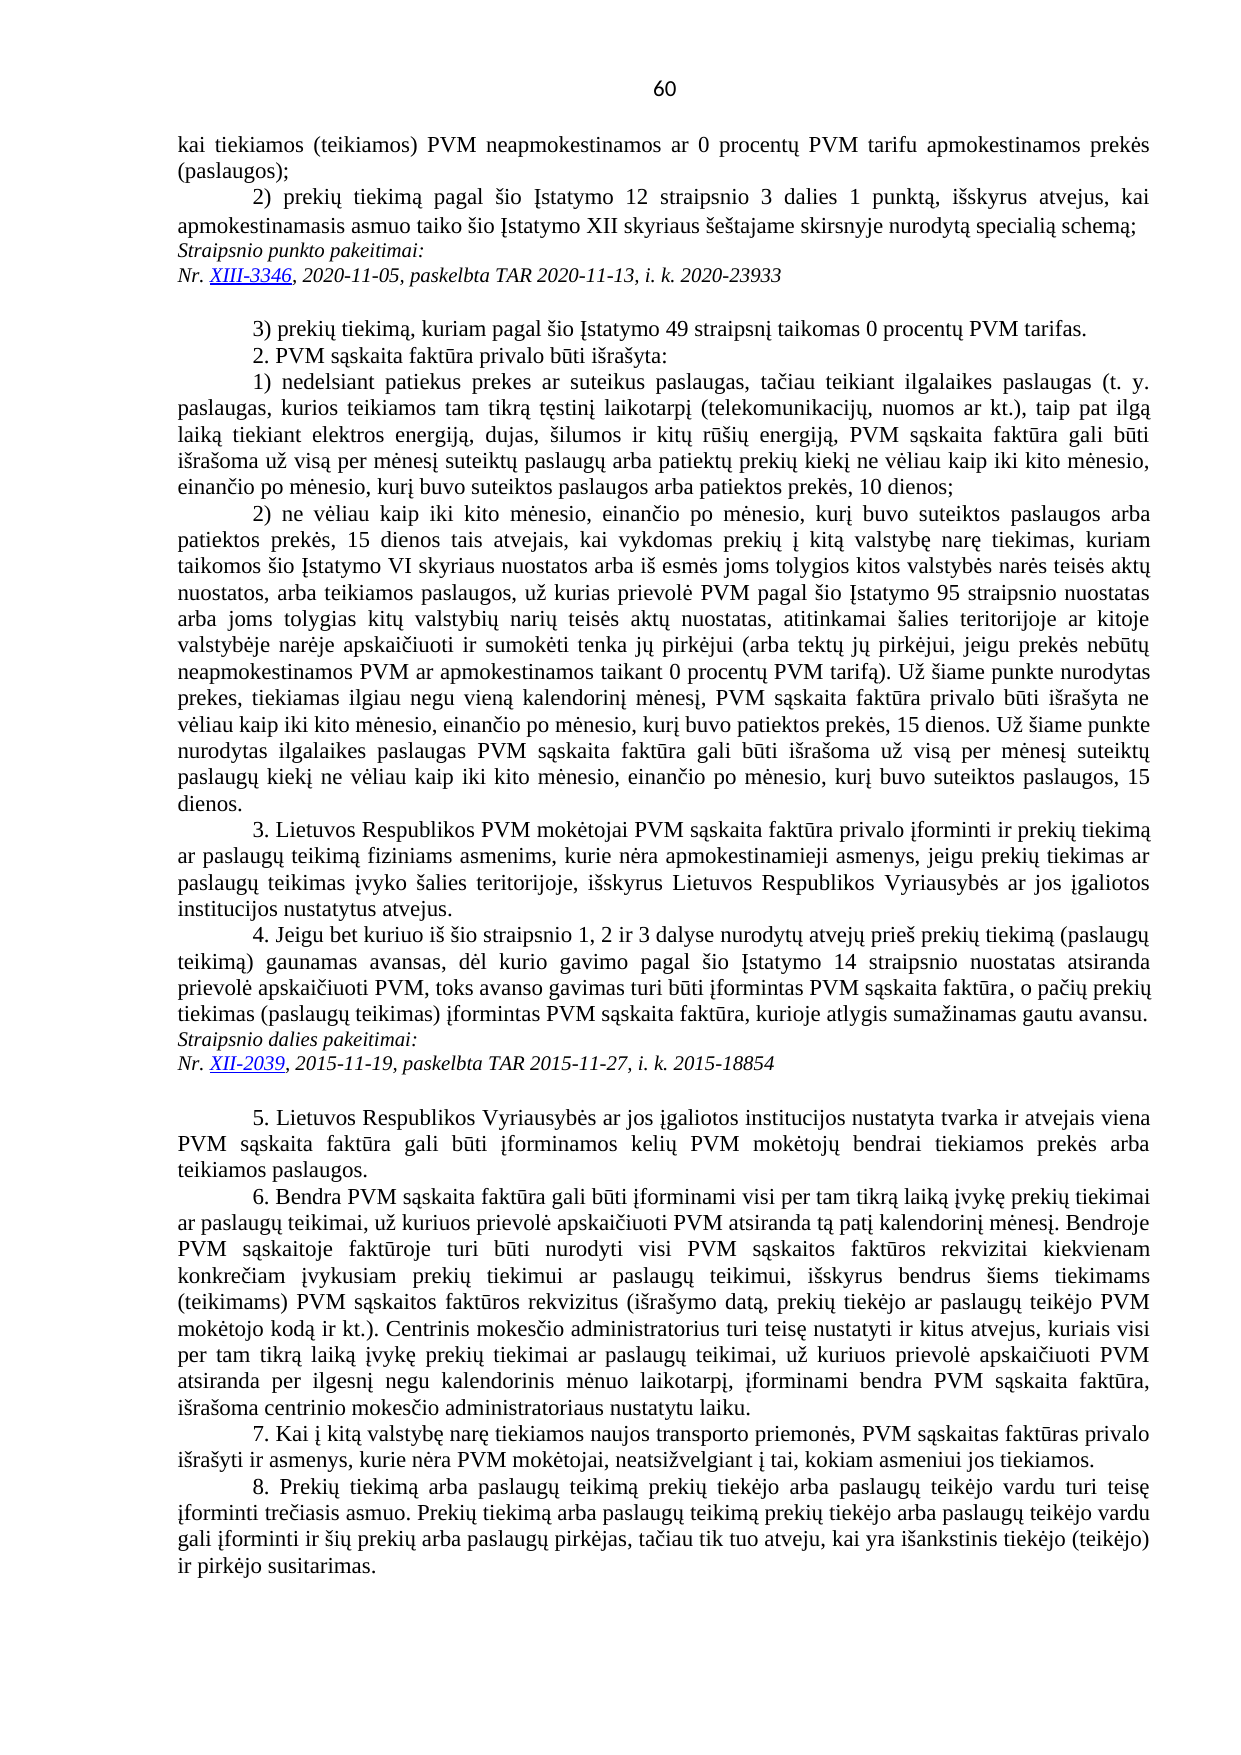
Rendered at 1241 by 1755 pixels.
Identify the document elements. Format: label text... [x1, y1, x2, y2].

text 4. Jeigu bet kuriuo iš šio straipsnio 1, 2 ir 3 dalyse nurodytų atvejų prieš prekių tiekimą (paslaugų teikimą) gaunamas avansas, dėl kurio gavimo pagal šio Įstatymo 14 straipsnio nuostatas atsiranda prievolė apskaičiuoti PVM, toks avanso gavimas turi būti įformintas PVM sąskaita faktūra, o pačių prekių tiekimas (paslaugų teikimas) įformintas PVM sąskaita faktūra, kurioje atlygis sumažinamas gautu avansu. [177, 921, 1152, 1027]
text 7. Kai į kitą valstybę narę tiekiamos naujos transporto priemonės, PVM sąskaitas faktūras privalo išrašyti ir asmenys, kurie nėra PVM mokėtojai, neatsižvelgiant į tai, kokiam asmeniui jos tiekiamos. [177, 1420, 1152, 1473]
text 2) prekių tiekimą pagal šio Įstatymo 12 straipsnio 3 dalies 1 punktą, išskyrus atvejus, kai apmokestinamasis asmuo taiko šio Įstatymo XII skyriaus šeštajame skirsnyje nurodytą specialią schemą; [177, 183, 1152, 238]
text 2) ne vėliau kaip iki kito mėnesio, einančio po mėnesio, kurį buvo suteiktos paslaugos arba patiektos prekės, 15 dienos tais atvejais, kai vykdomas prekių į kitą valstybę narę tiekimas, kuriam taikomos šio Įstatymo VI skyriaus nuostatos arba iš esmės joms tolygios kitos valstybės narės teisės aktų nuostatos, arba teikiamos paslaugos, už kurias prievolė PVM pagal šio Įstatymo 95 straipsnio nuostatas arba joms tolygias kitų valstybių narių teisės aktų nuostatas, atitinkamai šalies teritorijoje ar kitoje valstybėje narėje apskaičiuoti ir sumokėti tenka jų pirkėjui (arba tektų jų pirkėjui, jeigu prekės nebūtų neapmokestinamos PVM ar apmokestinamos taikant 0 procentų PVM tarifą). Už šiame punkte nurodytas prekes, tiekiamas ilgiau negu vieną kalendorinį mėnesį, PVM sąskaita faktūra privalo būti išrašyta ne vėliau kaip iki kito mėnesio, einančio po mėnesio, kurį buvo patiektos prekės, 15 dienos. Už šiame punkte nurodytas ilgalaikes paslaugas PVM sąskaita faktūra gali būti išrašoma už visą per mėnesį suteiktų paslaugų kiekį ne vėliau kaip iki kito mėnesio, einančio po mėnesio, kurį buvo suteiktos paslaugos, 15 dienos. [177, 500, 1152, 816]
text 2. PVM sąskaita faktūra privalo būti išrašyta: [177, 342, 1152, 368]
text 3) prekių tiekimą, kuriam pagal šio Įstatymo 49 straipsnį taikomas 0 procentų PVM tarifas. [177, 315, 1152, 342]
text Straipsnio punkto pakeitimai: [177, 238, 1152, 262]
text Straipsnio dalies pakeitimai: [177, 1027, 1152, 1051]
text 8. Prekių tiekimą arba paslaugų teikimą prekių tiekėjo arba paslaugų teikėjo vardu turi teisę įforminti trečiasis asmuo. Prekių tiekimą arba paslaugų teikimą prekių tiekėjo arba paslaugų teikėjo vardu gali įforminti ir šių prekių arba paslaugų pirkėjas, tačiau tik tuo atveju, kai yra išankstinis tiekėjo (teikėjo) ir pirkėjo susitarimas. [177, 1473, 1152, 1578]
text Nr. XIII-3346, 2020-11-05, paskelbta TAR 2020-11-13, i. k. 2020-23933 [177, 262, 1152, 287]
text 3. Lietuvos Respublikos PVM mokėtojai PVM sąskaita faktūra privalo įforminti ir prekių tiekimą ar paslaugų teikimą fiziniams asmenims, kurie nėra apmokestinamieji asmenys, jeigu prekių tiekimas ar paslaugų teikimas įvyko šalies teritorijoje, išskyrus Lietuvos Respublikos Vyriausybės ar jos įgaliotos institucijos nustatytus atvejus. [177, 816, 1152, 921]
text Nr. XII-2039, 2015-11-19, paskelbta TAR 2015-11-27, i. k. 2015-18854 [177, 1051, 1152, 1075]
text 5. Lietuvos Respublikos Vyriausybės ar jos įgaliotos institucijos nustatyta tvarka ir atvejais viena PVM sąskaita faktūra gali būti įforminamos kelių PVM mokėtojų bendrai tiekiamos prekės arba teikiamos paslaugos. [177, 1104, 1152, 1183]
text 1) nedelsiant patiekus prekes ar suteikus paslaugas, tačiau teikiant ilgalaikes paslaugas (t. y. paslaugas, kurios teikiamos tam tikrą tęstinį laikotarpį (telekomunikacijų, nuomos ar kt.), taip pat ilgą laiką tiekiant elektros energiją, dujas, šilumos ir kitų rūšių energiją, PVM sąskaita faktūra gali būti išrašoma už visą per mėnesį suteiktų paslaugų arba patiektų prekių kiekį ne vėliau kaip iki kito mėnesio, einančio po mėnesio, kurį buvo suteiktos paslaugos arba patiektos prekės, 10 dienos; [177, 368, 1152, 500]
text kai tiekiamos (teikiamos) PVM neapmokestinamos ar 0 procentų PVM tarifu apmokestinamos prekės (paslaugos); [177, 131, 1152, 183]
text 6. Bendra PVM sąskaita faktūra gali būti įforminami visi per tam tikrą laiką įvykę prekių tiekimai ar paslaugų teikimai, už kuriuos prievolė apskaičiuoti PVM atsiranda tą patį kalendorinį mėnesį. Bendroje PVM sąskaitoje faktūroje turi būti nurodyti visi PVM sąskaitos faktūros rekvizitai kiekvienam konkrečiam įvykusiam prekių tiekimui ar paslaugų teikimui, išskyrus bendrus šiems tiekimams (teikimams) PVM sąskaitos faktūros rekvizitus (išrašymo datą, prekių tiekėjo ar paslaugų teikėjo PVM mokėtojo kodą ir kt.). Centrinis mokesčio administratorius turi teisę nustatyti ir kitus atvejus, kuriais visi per tam tikrą laiką įvykę prekių tiekimai ar paslaugų teikimai, už kuriuos prievolė apskaičiuoti PVM atsiranda per ilgesnį negu kalendorinis mėnuo laikotarpį, įforminami bendra PVM sąskaita faktūra, išrašoma centrinio mokesčio administratoriaus nustatytu laiku. [177, 1183, 1152, 1420]
